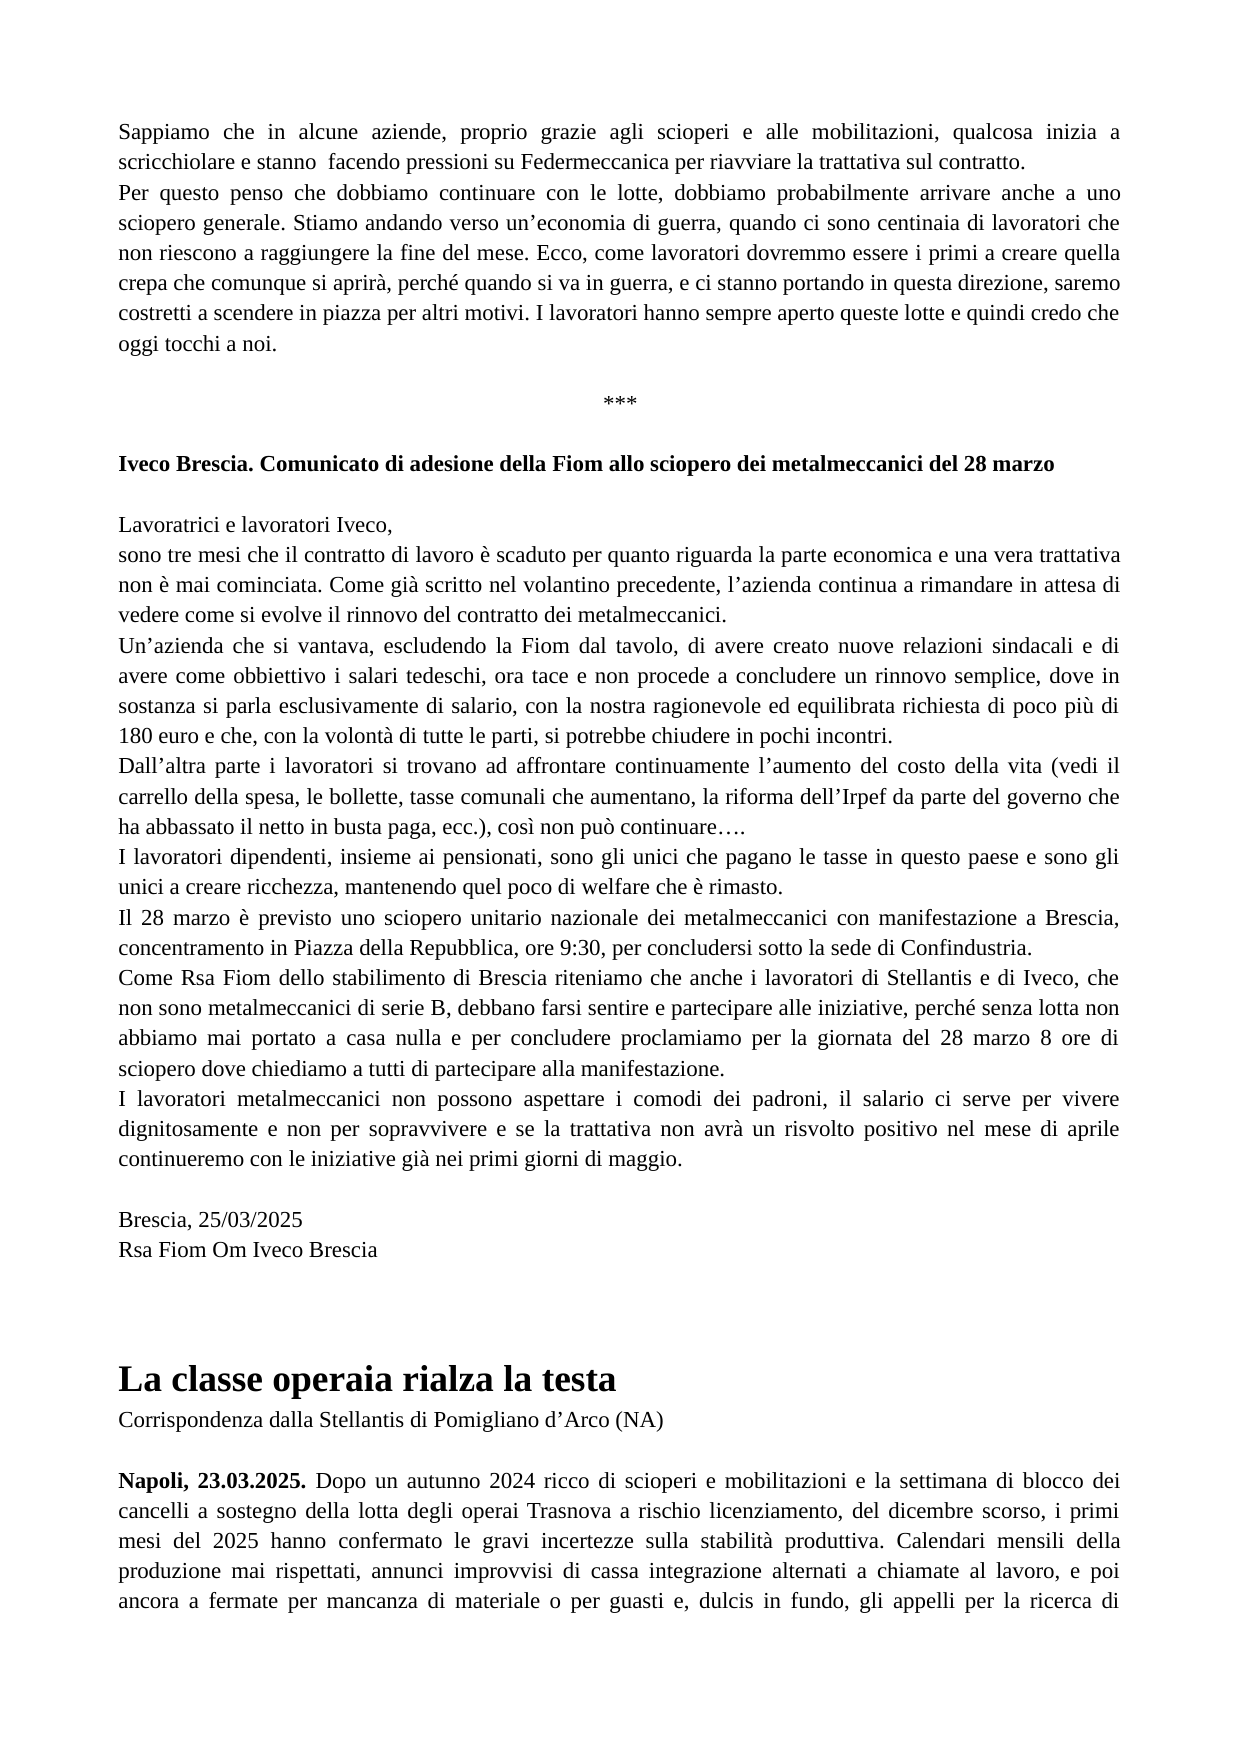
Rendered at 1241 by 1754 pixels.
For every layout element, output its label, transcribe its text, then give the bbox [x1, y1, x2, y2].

text Brescia, 25/03/2025 [118, 1206, 1122, 1232]
text Corrispondenza dalla Stellantis di Pomigliano d’Arco (NA) [118, 1406, 1122, 1433]
text Lavoratrici e lavoratori Iveco, [118, 511, 1122, 537]
text Napoli, 23.03.2025. Dopo un autunno 2024 ricco di scioperi e mobilitazioni e la settimana di blocco dei cancelli a sostegno della lotta degli operai Trasnova a rischio licenziamento, del dicembre scorso, i primi mesi del 2025 hanno confermato le gravi incertezze sulla stabilità produttiva. Calendari mensili della produzione mai rispettati, annunci improvvisi di cassa integrazione alternati a chiamate al lavoro, e poi ancora a fermate per mancanza di materiale o per guasti e, dulcis in fundo, gli appelli per la ricerca di [118, 1467, 1122, 1614]
text Come Rsa Fiom dello stabilimento di Brescia riteniamo che anche i lavoratori di Stellantis e di Iveco, che non sono metalmeccanici di serie B, debbano farsi sentire e partecipare alle iniziative, perché senza lotta non abbiamo mai portato a casa nulla e per concludere proclamiamo per la giornata del 28 marzo 8 ore di sciopero dove chiediamo a tutti di partecipare alla manifestazione. [118, 964, 1122, 1081]
text Il 28 marzo è previsto uno sciopero unitario nazionale dei metalmeccanici con manifestazione a Brescia, concentramento in Piazza della Repubblica, ore 9:30, per concludersi sotto la sede di Confindustria. [118, 903, 1122, 960]
text Iveco Brescia. Comunicato di adesione della Fiom allo sciopero dei metalmeccanici del 28 marzo [118, 450, 1122, 477]
text Per questo penso che dobbiamo continuare con le lotte, dobbiamo probabilmente arrivare anche a uno sciopero generale. Stiamo andando verso un’economia di guerra, quando ci sono centinaia di lavoratori che non riescono a raggiungere la fine del mese. Ecco, come lavoratori dovremmo essere i primi a creare quella crepa che comunque si aprirà, perché quando si va in guerra, e ci stanno portando in questa direzione, saremo costretti a scendere in piazza per altri motivi. I lavoratori hanno sempre aperto queste lotte e quindi credo che oggi tocchi a noi. [118, 178, 1122, 356]
text I lavoratori dipendenti, insieme ai pensionati, sono gli unici che pagano le tasse in questo paese e sono gli unici a creare ricchezza, mantenendo quel poco di welfare che è rimasto. [118, 843, 1122, 900]
text *** [118, 390, 1122, 416]
text sono tre mesi che il contratto di lavoro è scaduto per quanto riguarda la parte economica e una vera trattativa non è mai cominciata. Come già scritto nel volantino precedente, l’azienda continua a rimandare in attesa di vedere come si evolve il rinnovo del contratto dei metalmeccanici. [118, 541, 1122, 628]
text Rsa Fiom Om Iveco Brescia [118, 1236, 1122, 1262]
text La classe operaia rialza la testa [118, 1357, 1122, 1400]
text Un’azienda che si vantava, escludendo la Fiom dal tavolo, di avere creato nuove relazioni sindacali e di avere come obbiettivo i salari tedeschi, ora tace e non procede a concludere un rinnovo semplice, dove in sostanza si parla esclusivamente di salario, con la nostra ragionevole ed equilibrata richiesta di poco più di 180 euro e che, con la volontà di tutte le parti, si potrebbe chiudere in pochi incontri. [118, 632, 1122, 749]
text Dall’altra parte i lavoratori si trovano ad affrontare continuamente l’aumento del costo della vita (vedi il carrello della spesa, le bollette, tasse comunali che aumentano, la riforma dell’Irpef da parte del governo che ha abbassato il netto in busta paga, ecc.), così non può continuare…. [118, 752, 1122, 839]
text I lavoratori metalmeccanici non possono aspettare i comodi dei padroni, il salario ci serve per vivere dignitosamente e non per sopravvivere e se la trattativa non avrà un risvolto positivo nel mese di aprile continueremo con le iniziative già nei primi giorni di maggio. [118, 1085, 1122, 1172]
text Sappiamo che in alcune aziende, proprio grazie agli scioperi e alle mobilitazioni, qualcosa inizia a scricchiolare e stanno facendo pressioni su Federmeccanica per riavviare la trattativa sul contratto. [118, 118, 1122, 175]
